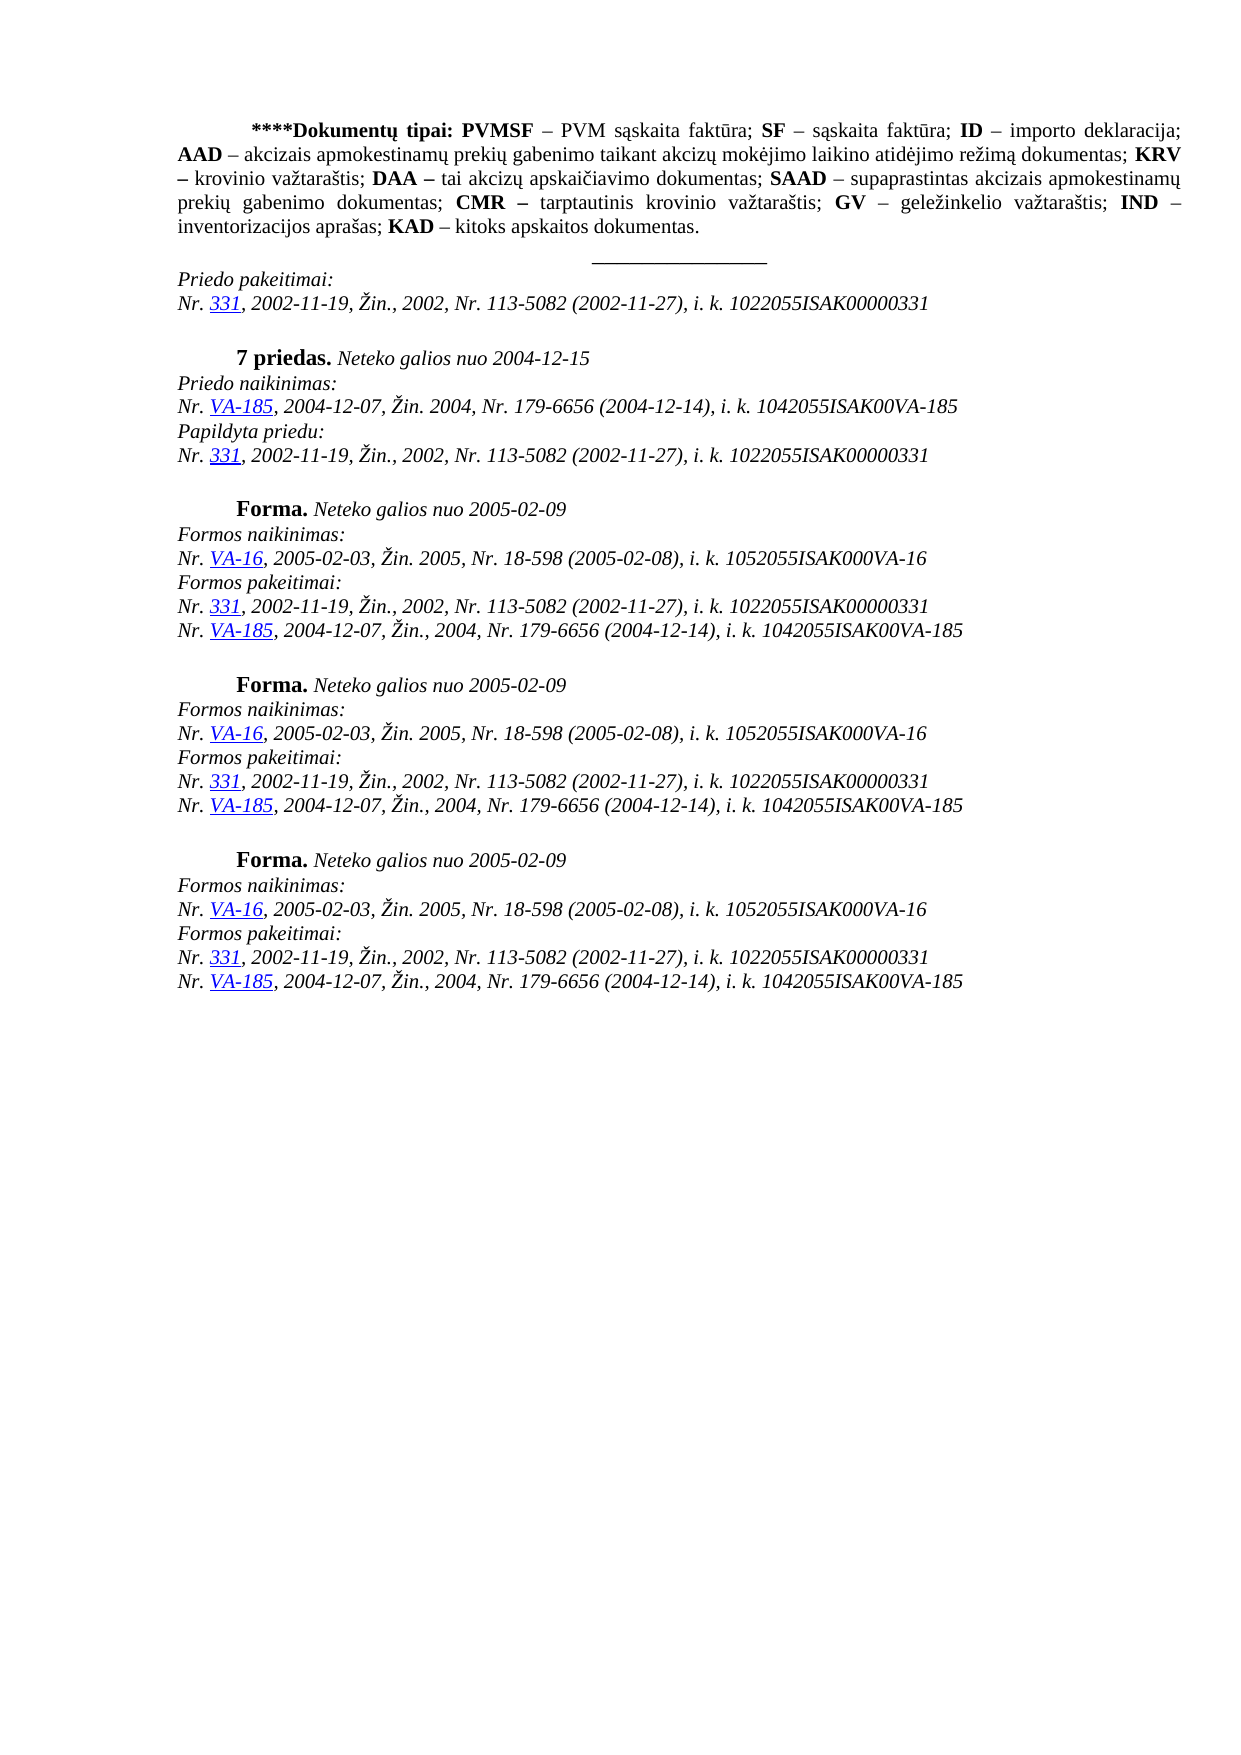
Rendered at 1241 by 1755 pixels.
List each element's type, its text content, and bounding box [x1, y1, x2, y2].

text Priedo naikinimas: [177, 370, 1181, 394]
text 7 priedas. Neteko galios nuo 2004-12-15 [177, 344, 1181, 370]
text Formos pakeitimai: [177, 921, 1181, 945]
text Formos naikinimas: [177, 522, 1181, 546]
text Papildyta priedu: [177, 418, 1181, 443]
text Nr. 331, 2002-11-19, Žin., 2002, Nr. 113-5082 (2002-11-27), i. k. 1022055ISAK00000331 [177, 443, 1181, 467]
text Nr. 331, 2002-11-19, Žin., 2002, Nr. 113-5082 (2002-11-27), i. k. 1022055ISAK00000331 [177, 945, 1181, 969]
text Nr. 331, 2002-11-19, Žin., 2002, Nr. 113-5082 (2002-11-27), i. k. 1022055ISAK00000331 [177, 291, 1181, 315]
text Formos pakeitimai: [177, 570, 1181, 594]
text Forma. Neteko galios nuo 2005-02-09 [177, 495, 1181, 522]
text Nr. VA-185, 2004-12-07, Žin., 2004, Nr. 179-6656 (2004-12-14), i. k. 1042055ISAK00VA-185 [177, 618, 1181, 642]
text Nr. VA-185, 2004-12-07, Žin. 2004, Nr. 179-6656 (2004-12-14), i. k. 1042055ISAK00VA-185 [177, 394, 1181, 418]
text Forma. Neteko galios nuo 2005-02-09 [177, 671, 1181, 697]
text Formos pakeitimai: [177, 745, 1181, 769]
text Formos naikinimas: [177, 873, 1181, 897]
text Nr. VA-185, 2004-12-07, Žin., 2004, Nr. 179-6656 (2004-12-14), i. k. 1042055ISAK00VA-185 [177, 793, 1181, 817]
text Nr. VA-16, 2005-02-03, Žin. 2005, Nr. 18-598 (2005-02-08), i. k. 1052055ISAK000VA-16 [177, 721, 1181, 745]
text ______________ [177, 238, 1181, 267]
text Forma. Neteko galios nuo 2005-02-09 [177, 846, 1181, 873]
text Nr. VA-16, 2005-02-03, Žin. 2005, Nr. 18-598 (2005-02-08), i. k. 1052055ISAK000VA-16 [177, 897, 1181, 921]
text Nr. 331, 2002-11-19, Žin., 2002, Nr. 113-5082 (2002-11-27), i. k. 1022055ISAK00000331 [177, 594, 1181, 618]
text Formos naikinimas: [177, 697, 1181, 721]
text Nr. VA-16, 2005-02-03, Žin. 2005, Nr. 18-598 (2005-02-08), i. k. 1052055ISAK000VA-16 [177, 546, 1181, 570]
text Nr. VA-185, 2004-12-07, Žin., 2004, Nr. 179-6656 (2004-12-14), i. k. 1042055ISAK00VA-185 [177, 969, 1181, 993]
text Nr. 331, 2002-11-19, Žin., 2002, Nr. 113-5082 (2002-11-27), i. k. 1022055ISAK00000331 [177, 769, 1181, 793]
text ****Dokumentų tipai: PVMSF – PVM sąskaita faktūra; SF – sąskaita faktūra; ID – importo deklaracija; AAD – akcizais apmokestinamų prekių gabenimo taikant akcizų mokėjimo laikino atidėjimo režimą dokumentas; KRV – krovinio važtaraštis; DAA – tai akcizų apskaičiavimo dokumentas; SAAD – supaprastintas akcizais apmokestinamų prekių gabenimo dokumentas; CMR – tarptautinis krovinio važtaraštis; GV – geležinkelio važtaraštis; IND – inventorizacijos aprašas; KAD – kitoks apskaitos dokumentas. [177, 118, 1181, 238]
text Priedo pakeitimai: [177, 267, 1181, 291]
